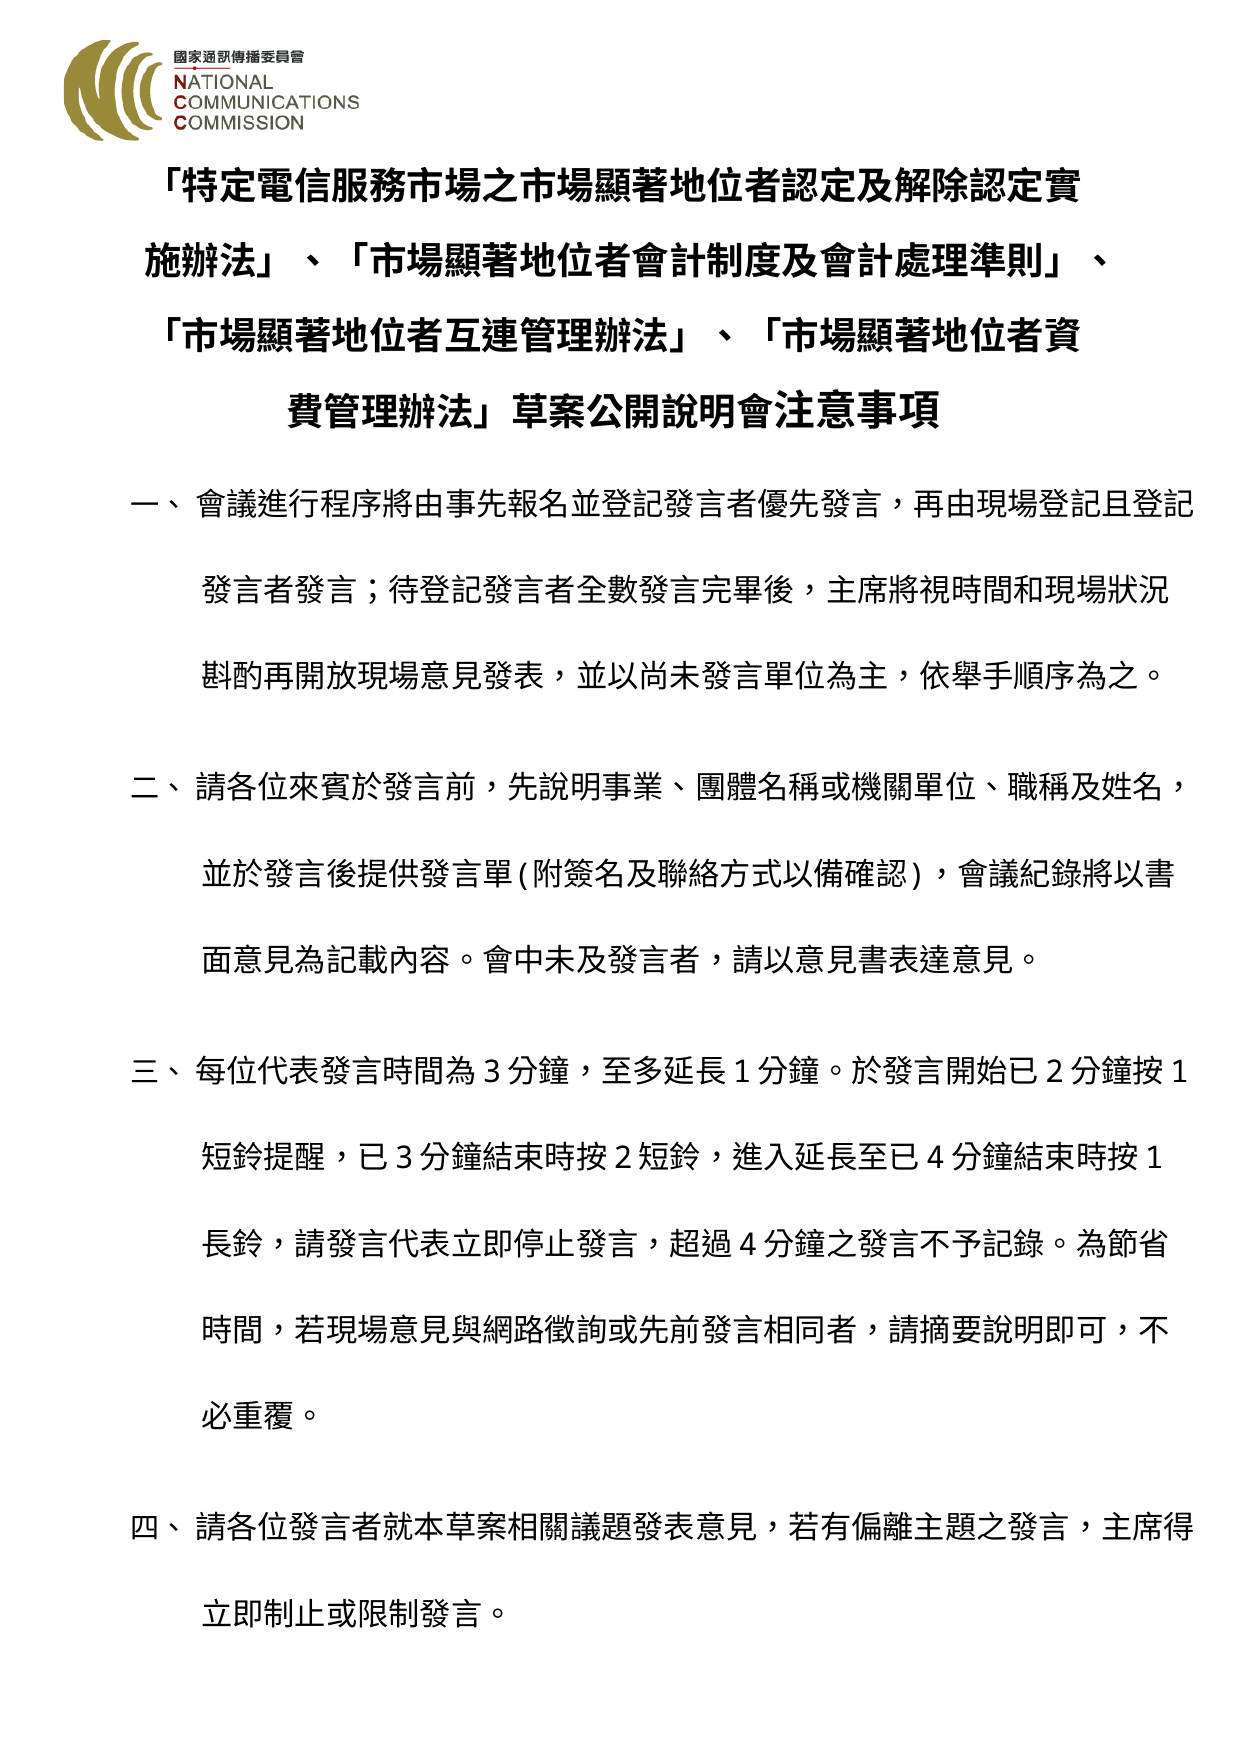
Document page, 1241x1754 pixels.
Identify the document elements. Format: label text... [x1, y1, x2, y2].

subtitle 「特定電信服務市場之市場顯著地位者認定及解除認定實施辦法」、「市場顯著地位者會計制度及會計處理準則」、「市場顯著地位者互連管理辦法」、「市場顯著地位者資費管理辦法」草案公開說明會注意事項 [133, 145, 1093, 445]
list 每位代表發言時間為3分鐘，至多延長1分鐘。於發言開始已2分鐘按1短鈴提醒，已3分鐘結束時按2短鈴，進入延長至已4分鐘結束時按1長鈴，請發言代表立即停止發言，超過4分鐘之發言不予記錄。為節省時間，若現場意見與網路徵詢或先前發言相同者，請摘要說明即可，不必重覆。 [130, 1031, 1199, 1451]
list 請各位來賓於發言前，先說明事業、團體名稱或機關單位、職稱及姓名，並於發言後提供發言單(附簽名及聯絡方式以備確認)，會議紀錄將以書面意見為記載內容。會中未及發言者，請以意見書表達意見。 [130, 748, 1199, 995]
list 會議進行程序將由事先報名並登記發言者優先發言，再由現場登記且登記發言者發言；待登記發言者全數發言完畢後，主席將視時間和現場狀況斟酌再開放現場意見發表，並以尚未發言單位為主，依舉手順序為之。 [130, 464, 1199, 711]
list 請各位發言者就本草案相關議題發表意見，若有偏離主題之發言，主席得立即制止或限制發言。 [130, 1488, 1199, 1649]
